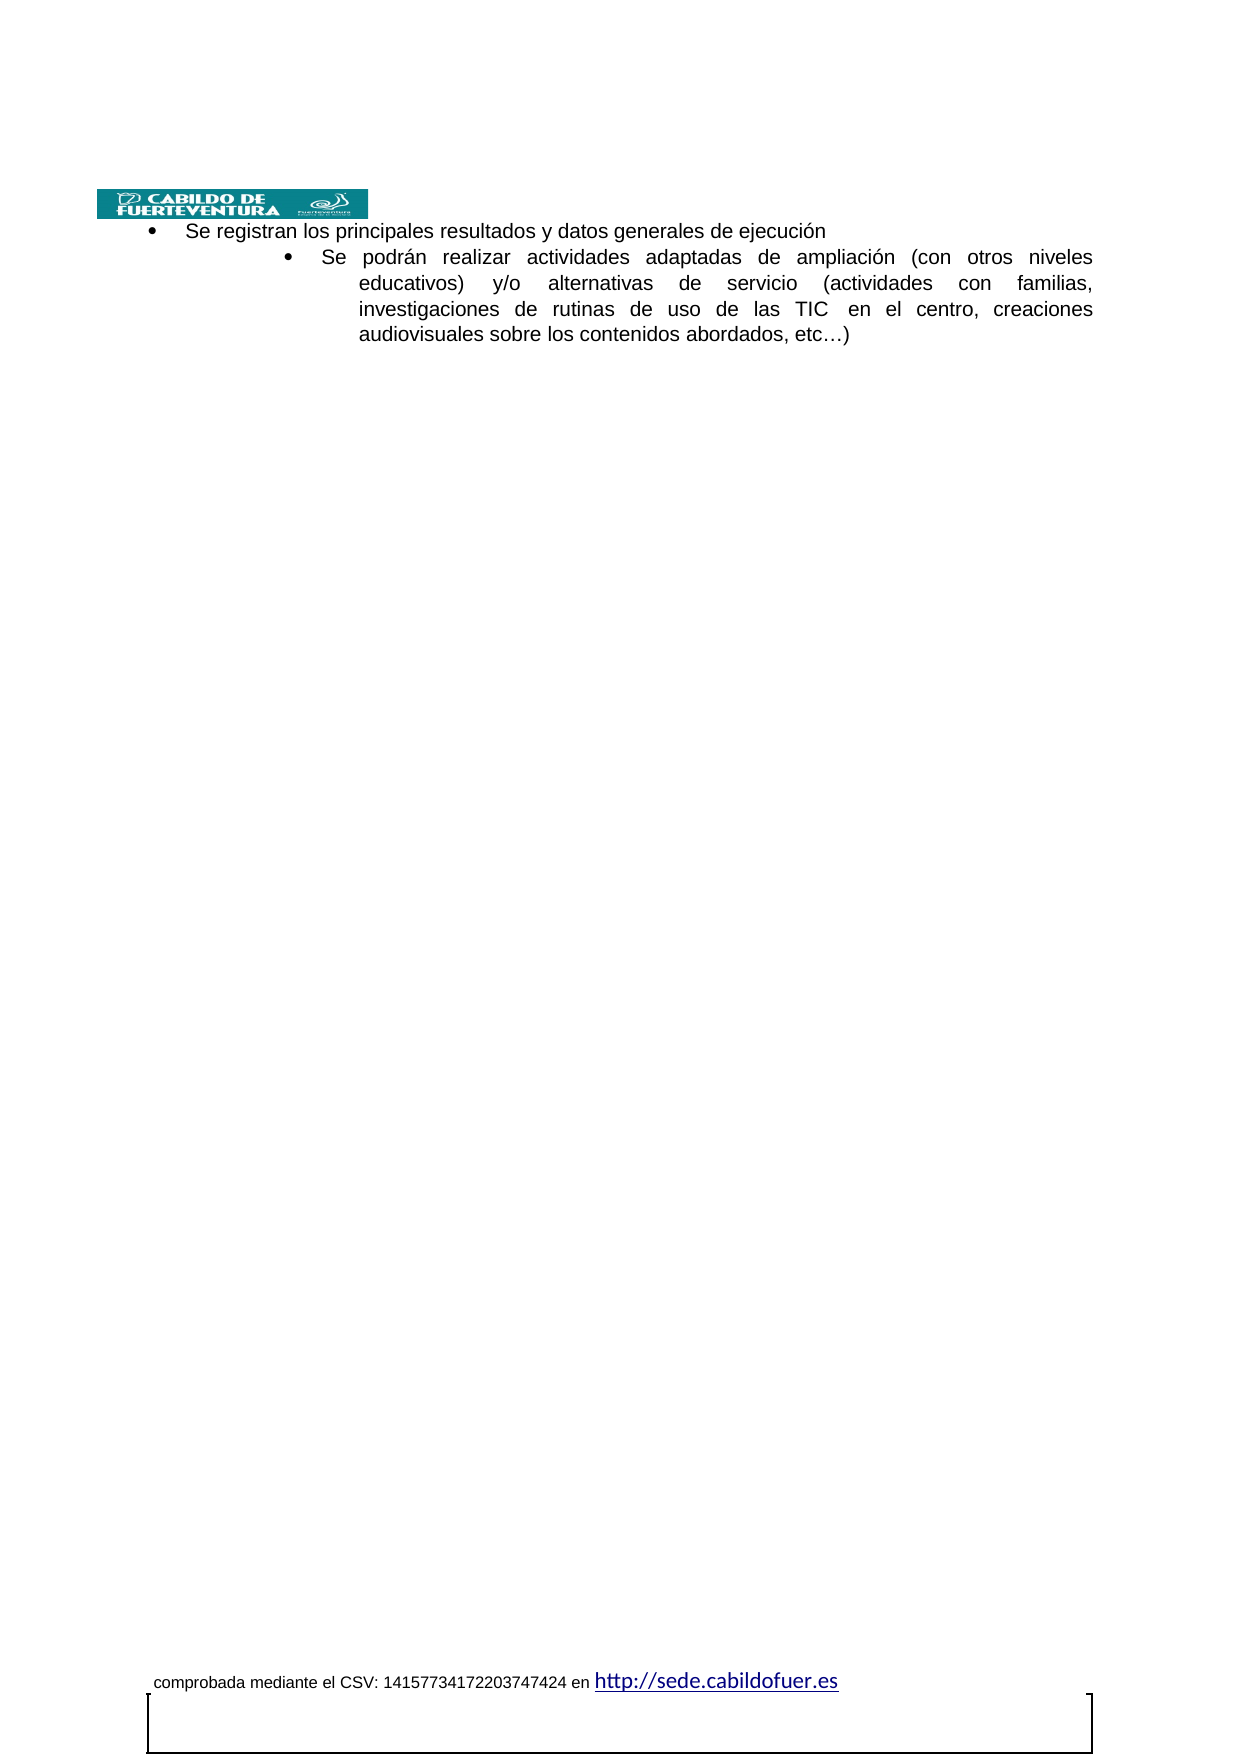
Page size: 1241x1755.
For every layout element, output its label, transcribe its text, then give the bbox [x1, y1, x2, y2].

picture [97, 189, 369, 219]
list Se registran los principales resultados y datos generales de ejecución [148, 219, 1107, 243]
list Se podrán realizar actividades adaptadas de ampliación (con otros niveles educativos) y/o alternativas de servicio (actividades con familias, investigaciones de rutinas de uso de las TIC en el centro, creaciones audiovisuales sobre los contenidos abordados, etc…) [284, 245, 1093, 346]
